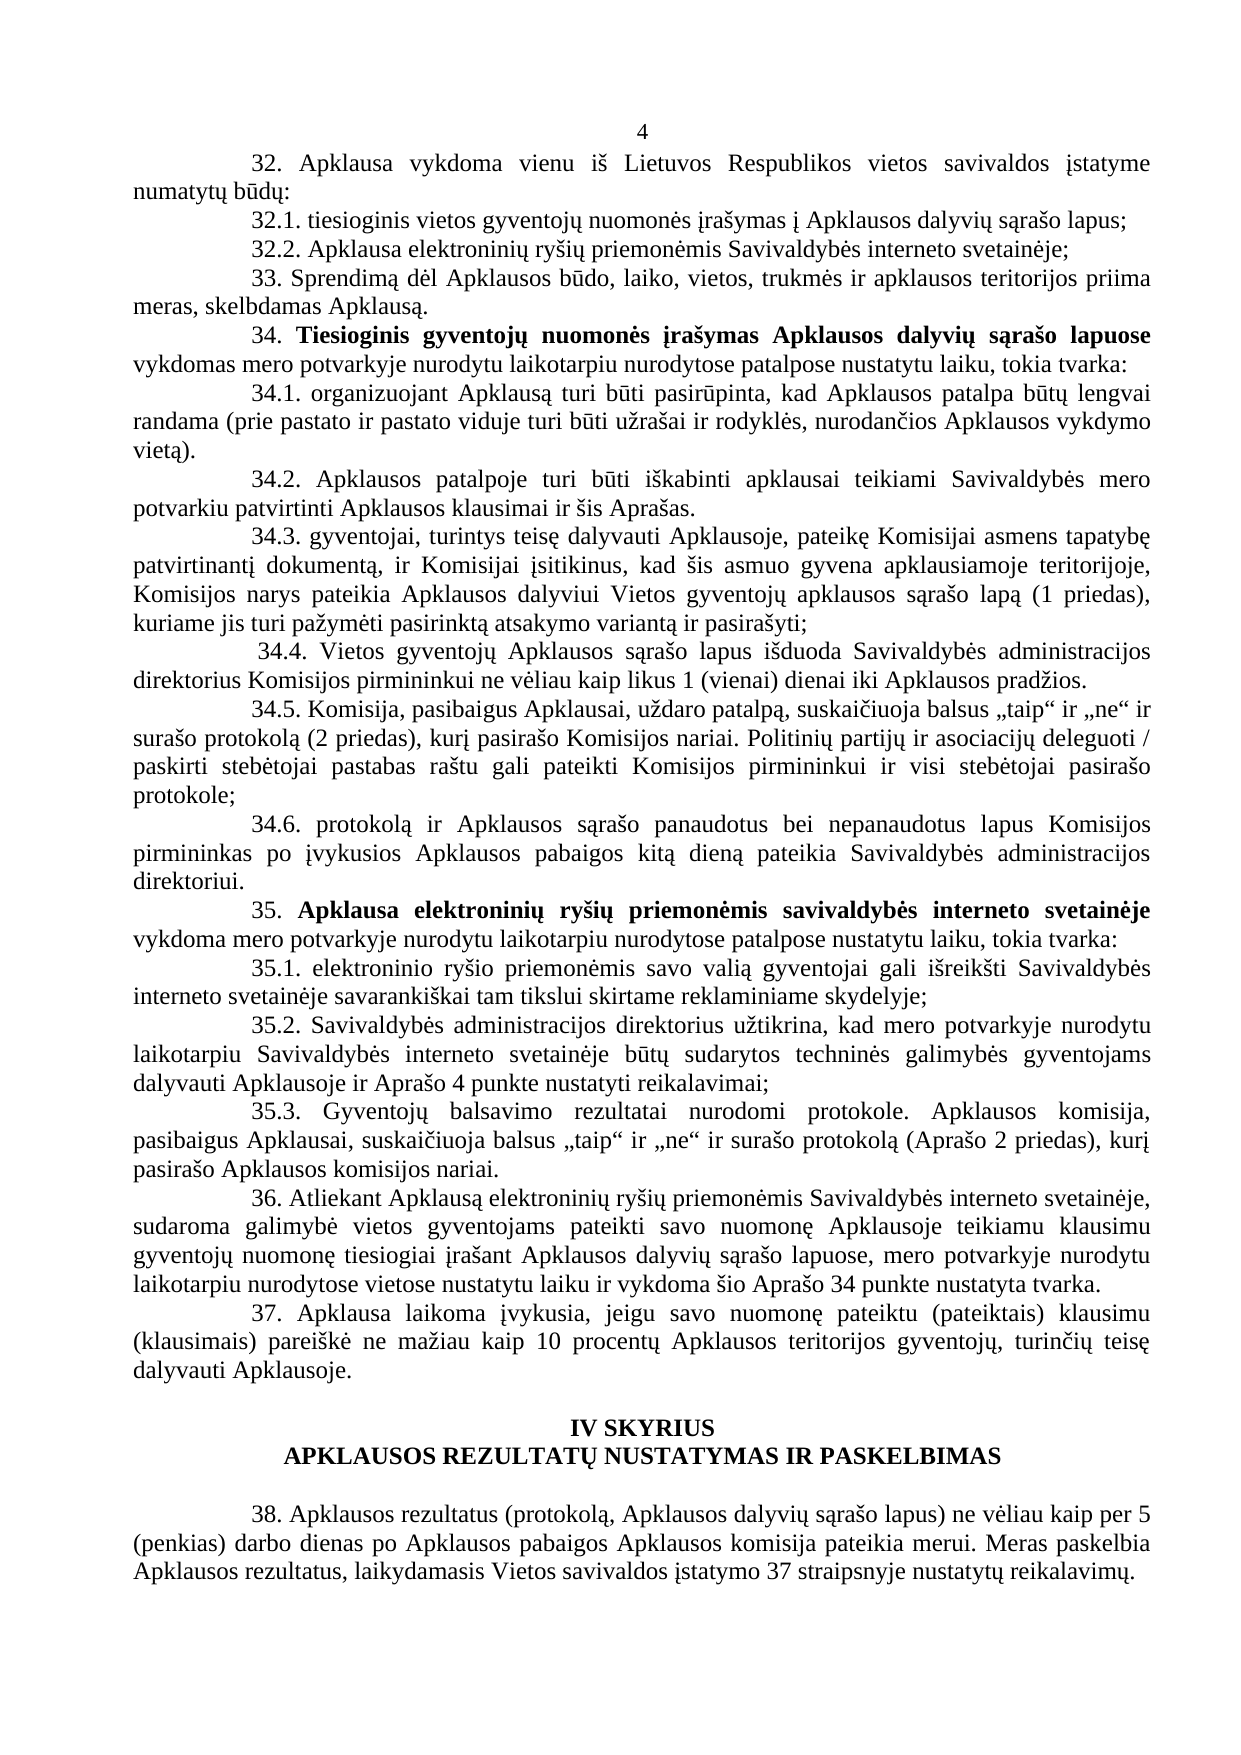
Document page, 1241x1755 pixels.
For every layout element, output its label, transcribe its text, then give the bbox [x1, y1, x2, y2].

text APKLAUSOS REZULTATŲ NUSTATYMAS IR PASKELBIMAS [133, 1441, 1152, 1470]
text 36. Atliekant Apklausą elektroninių ryšių priemonėmis Savivaldybės interneto svetainėje, sudaroma galimybė vietos gyventojams pateikti savo nuomonę Apklausoje teikiamu klausimu gyventojų nuomonę tiesiogiai įrašant Apklausos dalyvių sąrašo lapuose, mero potvarkyje nurodytu laikotarpiu nurodytose vietose nustatytu laiku ir vykdoma šio Aprašo 34 punkte nustatyta tvarka. [133, 1183, 1152, 1298]
text IV SKYRIUS [133, 1413, 1152, 1441]
text 35.3. Gyventojų balsavimo rezultatai nurodomi protokole. Apklausos komisija, pasibaigus Apklausai, suskaičiuoja balsus „taip“ ir „ne“ ir surašo protokolą (Aprašo 2 priedas), kurį pasirašo Apklausos komisijos nariai. [133, 1096, 1152, 1183]
text 32.1. tiesioginis vietos gyventojų nuomonės įrašymas į Apklausos dalyvių sąrašo lapus; [133, 205, 1152, 234]
text 33. Sprendimą dėl Apklausos būdo, laiko, vietos, trukmės ir apklausos teritorijos priima meras, skelbdamas Apklausą. [133, 263, 1152, 320]
text 37. Apklausa laikoma įvykusia, jeigu savo nuomonę pateiktu (pateiktais) klausimu (klausimais) pareiškė ne mažiau kaip 10 procentų Apklausos teritorijos gyventojų, turinčių teisę dalyvauti Apklausoje. [133, 1298, 1152, 1384]
text 34.3. gyventojai, turintys teisę dalyvauti Apklausoje, pateikę Komisijai asmens tapatybę patvirtinantį dokumentą, ir Komisijai įsitikinus, kad šis asmuo gyvena apklausiamoje teritorijoje, Komisijos narys pateikia Apklausos dalyviui Vietos gyventojų apklausos sąrašo lapą (1 priedas), kuriame jis turi pažymėti pasirinktą atsakymo variantą ir pasirašyti; [133, 521, 1152, 636]
text 38. Apklausos rezultatus (protokolą, Apklausos dalyvių sąrašo lapus) ne vėliau kaip per 5 (penkias) darbo dienas po Apklausos pabaigos Apklausos komisija pateikia merui. Meras paskelbia Apklausos rezultatus, laikydamasis Vietos savivaldos įstatymo 37 straipsnyje nustatytų reikalavimų. [133, 1499, 1152, 1585]
text 35.1. elektroninio ryšio priemonėmis savo valią gyventojai gali išreikšti Savivaldybės interneto svetainėje savarankiškai tam tikslui skirtame reklaminiame skydelyje; [133, 953, 1152, 1010]
text 34.6. protokolą ir Apklausos sąrašo panaudotus bei nepanaudotus lapus Komisijos pirmininkas po įvykusios Apklausos pabaigos kitą dieną pateikia Savivaldybės administracijos direktoriui. [133, 809, 1152, 895]
text 34.1. organizuojant Apklausą turi būti pasirūpinta, kad Apklausos patalpa būtų lengvai randama (prie pastato ir pastato viduje turi būti užrašai ir rodyklės, nurodančios Apklausos vykdymo vietą). [133, 378, 1152, 464]
text 32.2. Apklausa elektroninių ryšių priemonėmis Savivaldybės interneto svetainėje; [133, 234, 1152, 263]
text 32. Apklausa vykdoma vienu iš Lietuvos Respublikos vietos savivaldos įstatyme numatytų būdų: [133, 148, 1152, 205]
text 34.2. Apklausos patalpoje turi būti iškabinti apklausai teikiami Savivaldybės mero potvarkiu patvirtinti Apklausos klausimai ir šis Aprašas. [133, 464, 1152, 521]
text 34. Tiesioginis gyventojų nuomonės įrašymas Apklausos dalyvių sąrašo lapuose vykdomas mero potvarkyje nurodytu laikotarpiu nurodytose patalpose nustatytu laiku, tokia tvarka: [133, 320, 1152, 378]
text 34.4. Vietos gyventojų Apklausos sąrašo lapus išduoda Savivaldybės administracijos direktorius Komisijos pirmininkui ne vėliau kaip likus 1 (vienai) dienai iki Apklausos pradžios. [133, 636, 1152, 694]
text 35.2. Savivaldybės administracijos direktorius užtikrina, kad mero potvarkyje nurodytu laikotarpiu Savivaldybės interneto svetainėje būtų sudarytos techninės galimybės gyventojams dalyvauti Apklausoje ir Aprašo 4 punkte nustatyti reikalavimai; [133, 1010, 1152, 1096]
text 34.5. Komisija, pasibaigus Apklausai, uždaro patalpą, suskaičiuoja balsus „taip“ ir „ne“ ir surašo protokolą (2 priedas), kurį pasirašo Komisijos nariai. Politinių partijų ir asociacijų deleguoti / paskirti stebėtojai pastabas raštu gali pateikti Komisijos pirmininkui ir visi stebėtojai pasirašo protokole; [133, 694, 1152, 809]
text 35. Apklausa elektroninių ryšių priemonėmis savivaldybės interneto svetainėje vykdoma mero potvarkyje nurodytu laikotarpiu nurodytose patalpose nustatytu laiku, tokia tvarka: [133, 895, 1152, 953]
